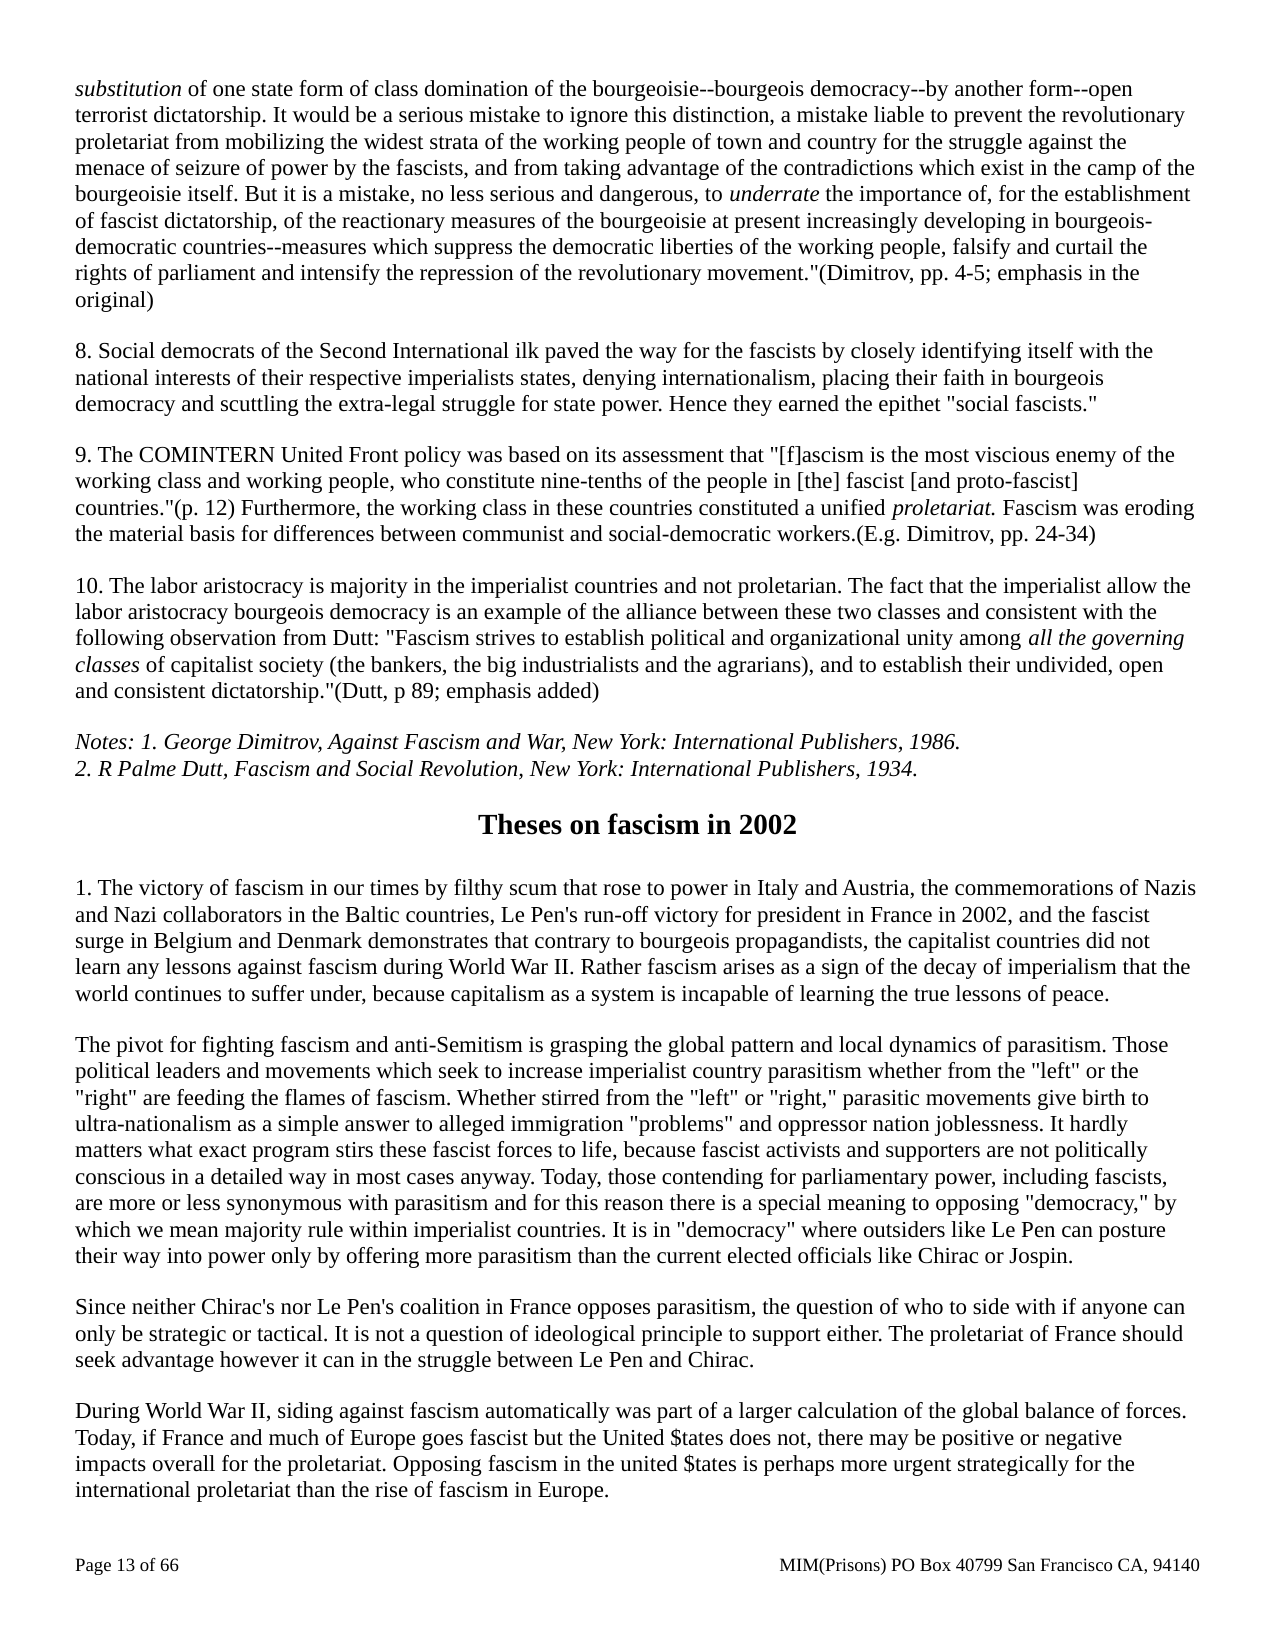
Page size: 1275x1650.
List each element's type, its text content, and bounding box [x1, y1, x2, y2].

text 1. The victory of fascism in our times by filthy scum that rose to power in Italy and Austria, the commemorations of Nazis and Nazi collaborators in the Baltic countries, Le Pen's run-off victory for president in France in 2002, and the fascist surge in Belgium and Denmark demonstrates that contrary to bourgeois propagandists, the capitalist countries did not learn any lessons against fascism during World War II. Rather fascism arises as a sign of the decay of imperialism that the world continues to suffer under, because capitalism as a system is incapable of learning the true lessons of peace. [75, 874, 1200, 1006]
text 8. Social democrats of the Second International ilk paved the way for the fascists by closely identifying itself with the national interests of their respective imperialists states, denying internationalism, placing their faith in bourgeois democracy and scuttling the extra-legal struggle for state power. Hence they earned the epithet "social fascists." [75, 337, 1200, 416]
text 2. R Palme Dutt, Fascism and Social Revolution, New York: International Publishers, 1934. [75, 755, 1200, 781]
text Notes: 1. George Dimitrov, Against Fascism and War, New York: International Publishers, 1986. [75, 728, 1200, 755]
text 10. The labor aristocracy is majority in the imperialist countries and not proletarian. The fact that the imperialist allow the labor aristocracy bourgeois democracy is an example of the alliance between these two classes and consistent with the following observation from Dutt: "Fascism strives to establish political and organizational unity among all the governing classes of capitalist society (the bankers, the big industrialists and the agrarians), and to establish their undivided, open and consistent dictatorship."(Dutt, p 89; emphasis added) [75, 572, 1200, 703]
text substitution of one state form of class domination of the bourgeoisie--bourgeois democracy--by another form--open terrorist dictatorship. It would be a serious mistake to ignore this distinction, a mistake liable to prevent the revolutionary proletariat from mobilizing the widest strata of the working people of town and country for the struggle against the menace of seizure of power by the fascists, and from taking advantage of the contradictions which exist in the camp of the bourgeoisie itself. But it is a mistake, no less serious and dangerous, to underrate the importance of, for the establishment of fascist dictatorship, of the reactionary measures of the bourgeoisie at present increasingly developing in bourgeois-democratic countries--measures which suppress the democratic liberties of the working people, falsify and curtail the rights of parliament and intensify the repression of the revolutionary movement."(Dimitrov, pp. 4-5; emphasis in the original) [75, 75, 1200, 312]
text The pivot for fighting fascism and anti-Semitism is grasping the global pattern and local dynamics of parasitism. Those political leaders and movements which seek to increase imperialist country parasitism whether from the "left" or the "right" are feeding the flames of fascism. Whether stirred from the "left" or "right," parasitic movements give birth to ultra-nationalism as a simple answer to alleged immigration "problems" and oppressor nation joblessness. It hardly matters what exact program stirs these fascist forces to life, because fascist activists and supporters are not politically conscious in a detailed way in most cases anyway. Today, those contending for parliamentary power, including fascists, are more or less synonymous with parasitism and for this reason there is a special meaning to opposing "democracy," by which we mean majority rule within imperialist countries. It is in "democracy" where outsiders like Le Pen can posture their way into power only by offering more parasitism than the current elected officials like Chirac or Jospin. [75, 1031, 1200, 1268]
text Since neither Chirac's nor Le Pen's coalition in France opposes parasitism, the question of who to side with if anyone can only be strategic or tactical. It is not a question of ideological principle to support either. The proletariat of France should seek advantage however it can in the struggle between Le Pen and Chirac. [75, 1293, 1200, 1372]
text During World War II, siding against fascism automatically was part of a larger calculation of the global balance of forces. Today, if France and much of Europe goes fascist but the United $tates does not, there may be positive or negative impacts overall for the proletariat. Opposing fascism in the united $tates is perhaps more urgent strategically for the international proletariat than the rise of fascism in Europe. [75, 1397, 1200, 1503]
text 9. The COMINTERN United Front policy was based on its assessment that "[f]ascism is the most viscious enemy of the working class and working people, who constitute nine-tenths of the people in [the] fascist [and proto-fascist] countries."(p. 12) Furthermore, the working class in these countries constituted a unified proletariat. Fascism was eroding the material basis for differences between communist and social-democratic workers.(E.g. Dimitrov, pp. 24-34) [75, 441, 1200, 547]
text Theses on fascism in 2002 [75, 807, 1200, 841]
